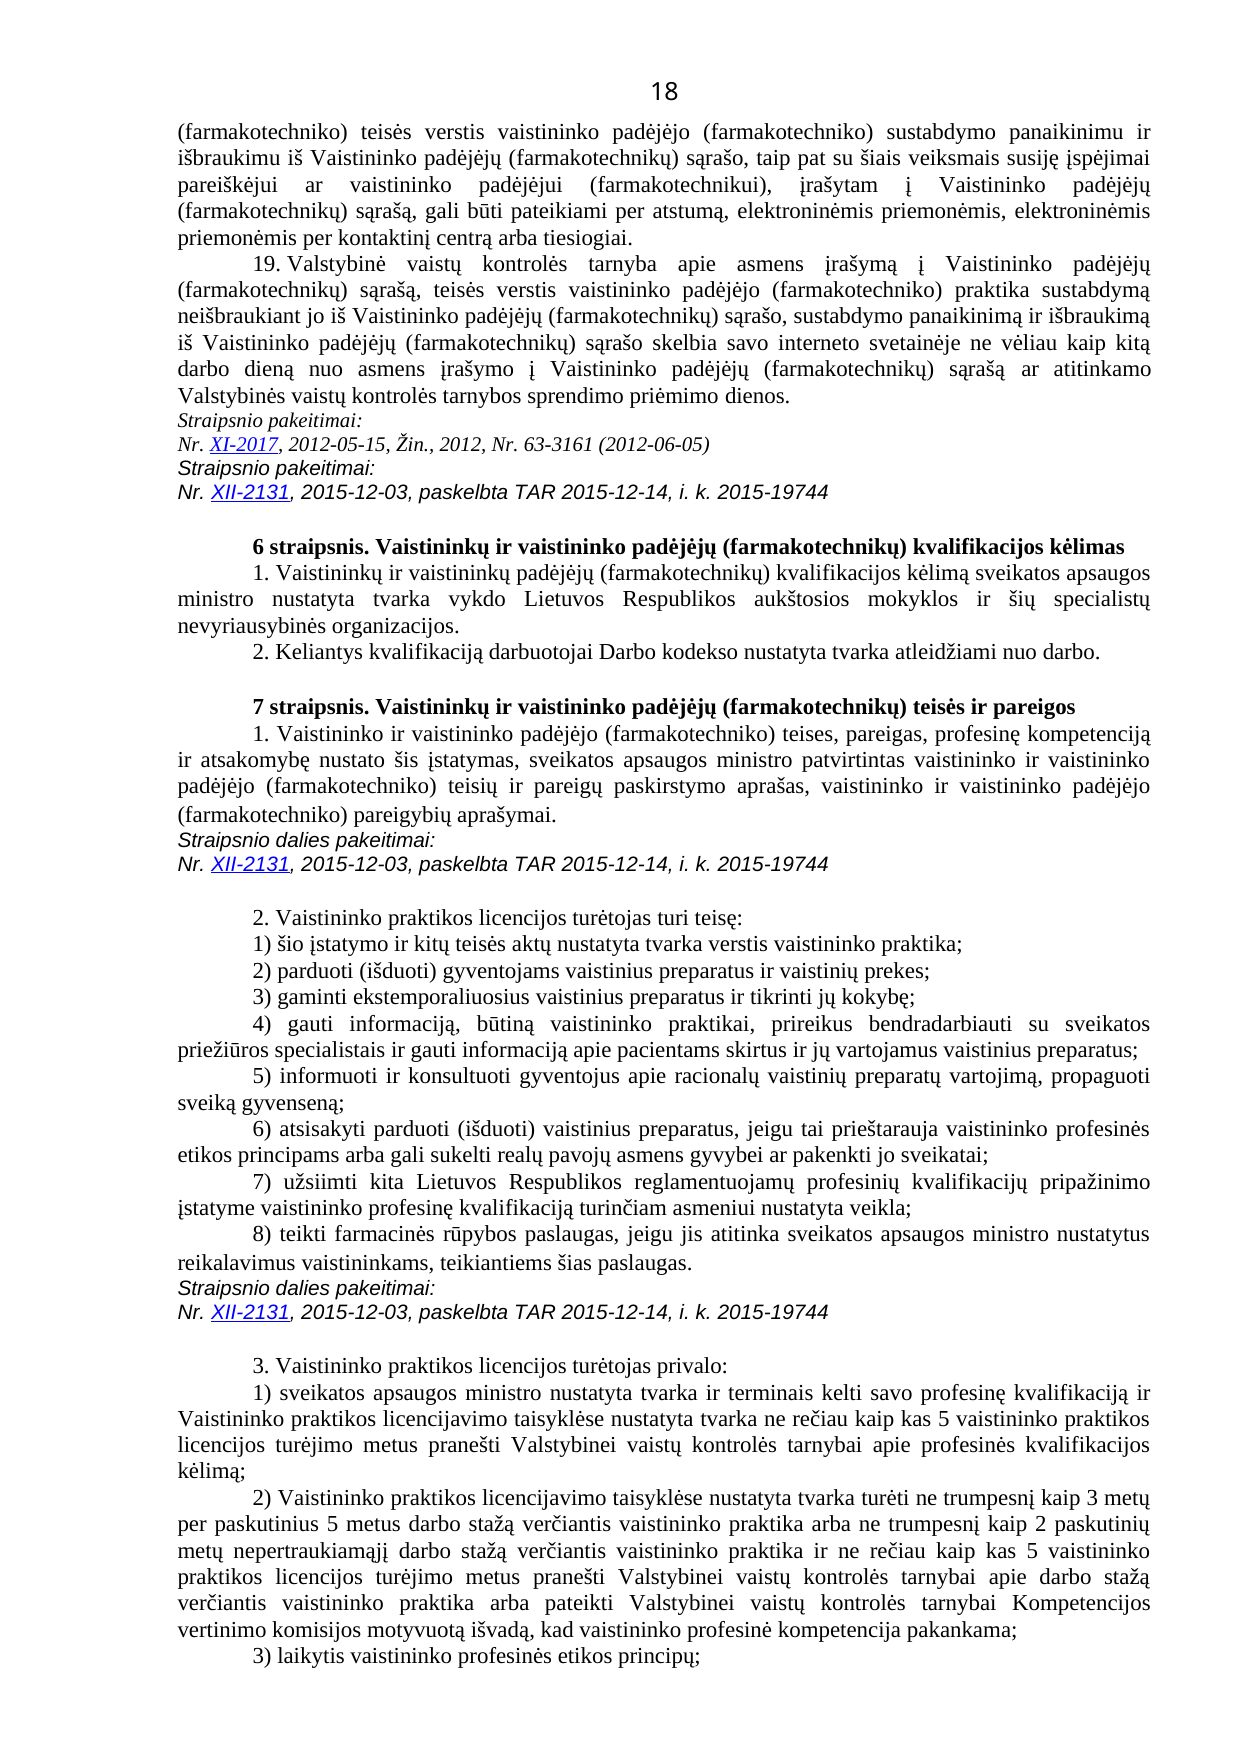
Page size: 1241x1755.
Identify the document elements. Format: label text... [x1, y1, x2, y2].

text 7) užsiimti kita Lietuvos Respublikos reglamentuojamų profesinių kvalifikacijų pripažinimo įstatyme vaistininko profesinę kvalifikaciją turinčiam asmeniui nustatyta veikla; [177, 1168, 1152, 1220]
text 2. Vaistininko praktikos licencijos turėtojas turi teisę: [177, 904, 1152, 931]
text 1) šio įstatymo ir kitų teisės aktų nustatyta tvarka verstis vaistininko praktika; [177, 931, 1152, 957]
text Straipsnio pakeitimai: [177, 408, 1152, 432]
text Nr. XI-2017, 2012-05-15, Žin., 2012, Nr. 63-3161 (2012-06-05) [177, 432, 1152, 456]
text 3) gaminti ekstemporaliuosius vaistinius preparatus ir tikrinti jų kokybę; [177, 983, 1152, 1009]
text Straipsnio dalies pakeitimai: [177, 827, 1152, 851]
text 7 straipsnis. Vaistininkų ir vaistininko padėjėjų (farmakotechnikų) teisės ir pareigos [252, 693, 1152, 720]
text Nr. XII-2131, 2015-12-03, paskelbta TAR 2015-12-14, i. k. 2015-19744 [177, 480, 1152, 504]
text 4) gauti informaciją, būtiną vaistininko praktikai, prireikus bendradarbiauti su sveikatos priežiūros specialistais ir gauti informaciją apie pacientams skirtus ir jų vartojamus vaistinius preparatus; [177, 1009, 1152, 1062]
text 19. Valstybinė vaistų kontrolės tarnyba apie asmens įrašymą į Vaistininko padėjėjų (farmakotechnikų) sąrašą, teisės verstis vaistininko padėjėjo (farmakotechniko) praktika sustabdymą neišbraukiant jo iš Vaistininko padėjėjų (farmakotechnikų) sąrašo, sustabdymo panaikinimą ir išbraukimą iš Vaistininko padėjėjų (farmakotechnikų) sąrašo skelbia savo interneto svetainėje ne vėliau kaip kitą darbo dieną nuo asmens įrašymo į Vaistininko padėjėjų (farmakotechnikų) sąrašą ar atitinkamo Valstybinės vaistų kontrolės tarnybos sprendimo priėmimo dienos. [177, 250, 1152, 408]
text 2) Vaistininko praktikos licencijavimo taisyklėse nustatyta tvarka turėti ne trumpesnį kaip 3 metų per paskutinius 5 metus darbo stažą verčiantis vaistininko praktika arba ne trumpesnį kaip 2 paskutinių metų nepertraukiamąjį darbo stažą verčiantis vaistininko praktika ir ne rečiau kaip kas 5 vaistininko praktikos licencijos turėjimo metus pranešti Valstybinei vaistų kontrolės tarnybai apie darbo stažą verčiantis vaistininko praktika arba pateikti Valstybinei vaistų kontrolės tarnybai Kompetencijos vertinimo komisijos motyvuotą išvadą, kad vaistininko profesinė kompetencija pakankama; [177, 1484, 1152, 1642]
text Nr. XII-2131, 2015-12-03, paskelbta TAR 2015-12-14, i. k. 2015-19744 [177, 851, 1152, 875]
text 8) teikti farmacinės rūpybos paslaugas, jeigu jis atitinka sveikatos apsaugos ministro nustatytus reikalavimus vaistininkams, teikiantiems šias paslaugas. [177, 1220, 1152, 1276]
text 6 straipsnis. Vaistininkų ir vaistininko padėjėjų (farmakotechnikų) kvalifikacijos kėlimas [252, 533, 1152, 559]
text Straipsnio pakeitimai: [177, 456, 1152, 480]
text 5) informuoti ir konsultuoti gyventojus apie racionalų vaistinių preparatų vartojimą, propaguoti sveiką gyvenseną; [177, 1062, 1152, 1115]
text 2. Keliantys kvalifikaciją darbuotojai Darbo kodekso nustatyta tvarka atleidžiami nuo darbo. [177, 638, 1152, 664]
text 1. Vaistininko ir vaistininko padėjėjo (farmakotechniko) teises, pareigas, profesinę kompetenciją ir atsakomybę nustato šis įstatymas, sveikatos apsaugos ministro patvirtintas vaistininko ir vaistininko padėjėjo (farmakotechniko) teisių ir pareigų paskirstymo aprašas, vaistininko ir vaistininko padėjėjo (farmakotechniko) pareigybių aprašymai. [177, 720, 1152, 827]
text 3. Vaistininko praktikos licencijos turėtojas privalo: [177, 1352, 1152, 1378]
text 3) laikytis vaistininko profesinės etikos principų; [177, 1642, 1152, 1668]
text 1) sveikatos apsaugos ministro nustatyta tvarka ir terminais kelti savo profesinę kvalifikaciją ir Vaistininko praktikos licencijavimo taisyklėse nustatyta tvarka ne rečiau kaip kas 5 vaistininko praktikos licencijos turėjimo metus pranešti Valstybinei vaistų kontrolės tarnybai apie profesinės kvalifikacijos kėlimą; [177, 1378, 1152, 1484]
text 2) parduoti (išduoti) gyventojams vaistinius preparatus ir vaistinių prekes; [177, 957, 1152, 983]
text Nr. XII-2131, 2015-12-03, paskelbta TAR 2015-12-14, i. k. 2015-19744 [177, 1299, 1152, 1323]
text (farmakotechniko) teisės verstis vaistininko padėjėjo (farmakotechniko) sustabdymo panaikinimu ir išbraukimu iš Vaistininko padėjėjų (farmakotechnikų) sąrašo, taip pat su šiais veiksmais susiję įspėjimai pareiškėjui ar vaistininko padėjėjui (farmakotechnikui), įrašytam į Vaistininko padėjėjų (farmakotechnikų) sąrašą, gali būti pateikiami per atstumą, elektroninėmis priemonėmis, elektroninėmis priemonėmis per kontaktinį centrą arba tiesiogiai. [177, 118, 1152, 250]
text Straipsnio dalies pakeitimai: [177, 1276, 1152, 1299]
text 6) atsisakyti parduoti (išduoti) vaistinius preparatus, jeigu tai prieštarauja vaistininko profesinės etikos principams arba gali sukelti realų pavojų asmens gyvybei ar pakenkti jo sveikatai; [177, 1115, 1152, 1168]
text 1. Vaistininkų ir vaistininkų padėjėjų (farmakotechnikų) kvalifikacijos kėlimą sveikatos apsaugos ministro nustatyta tvarka vykdo Lietuvos Respublikos aukštosios mokyklos ir šių specialistų nevyriausybinės organizacijos. [177, 559, 1152, 638]
